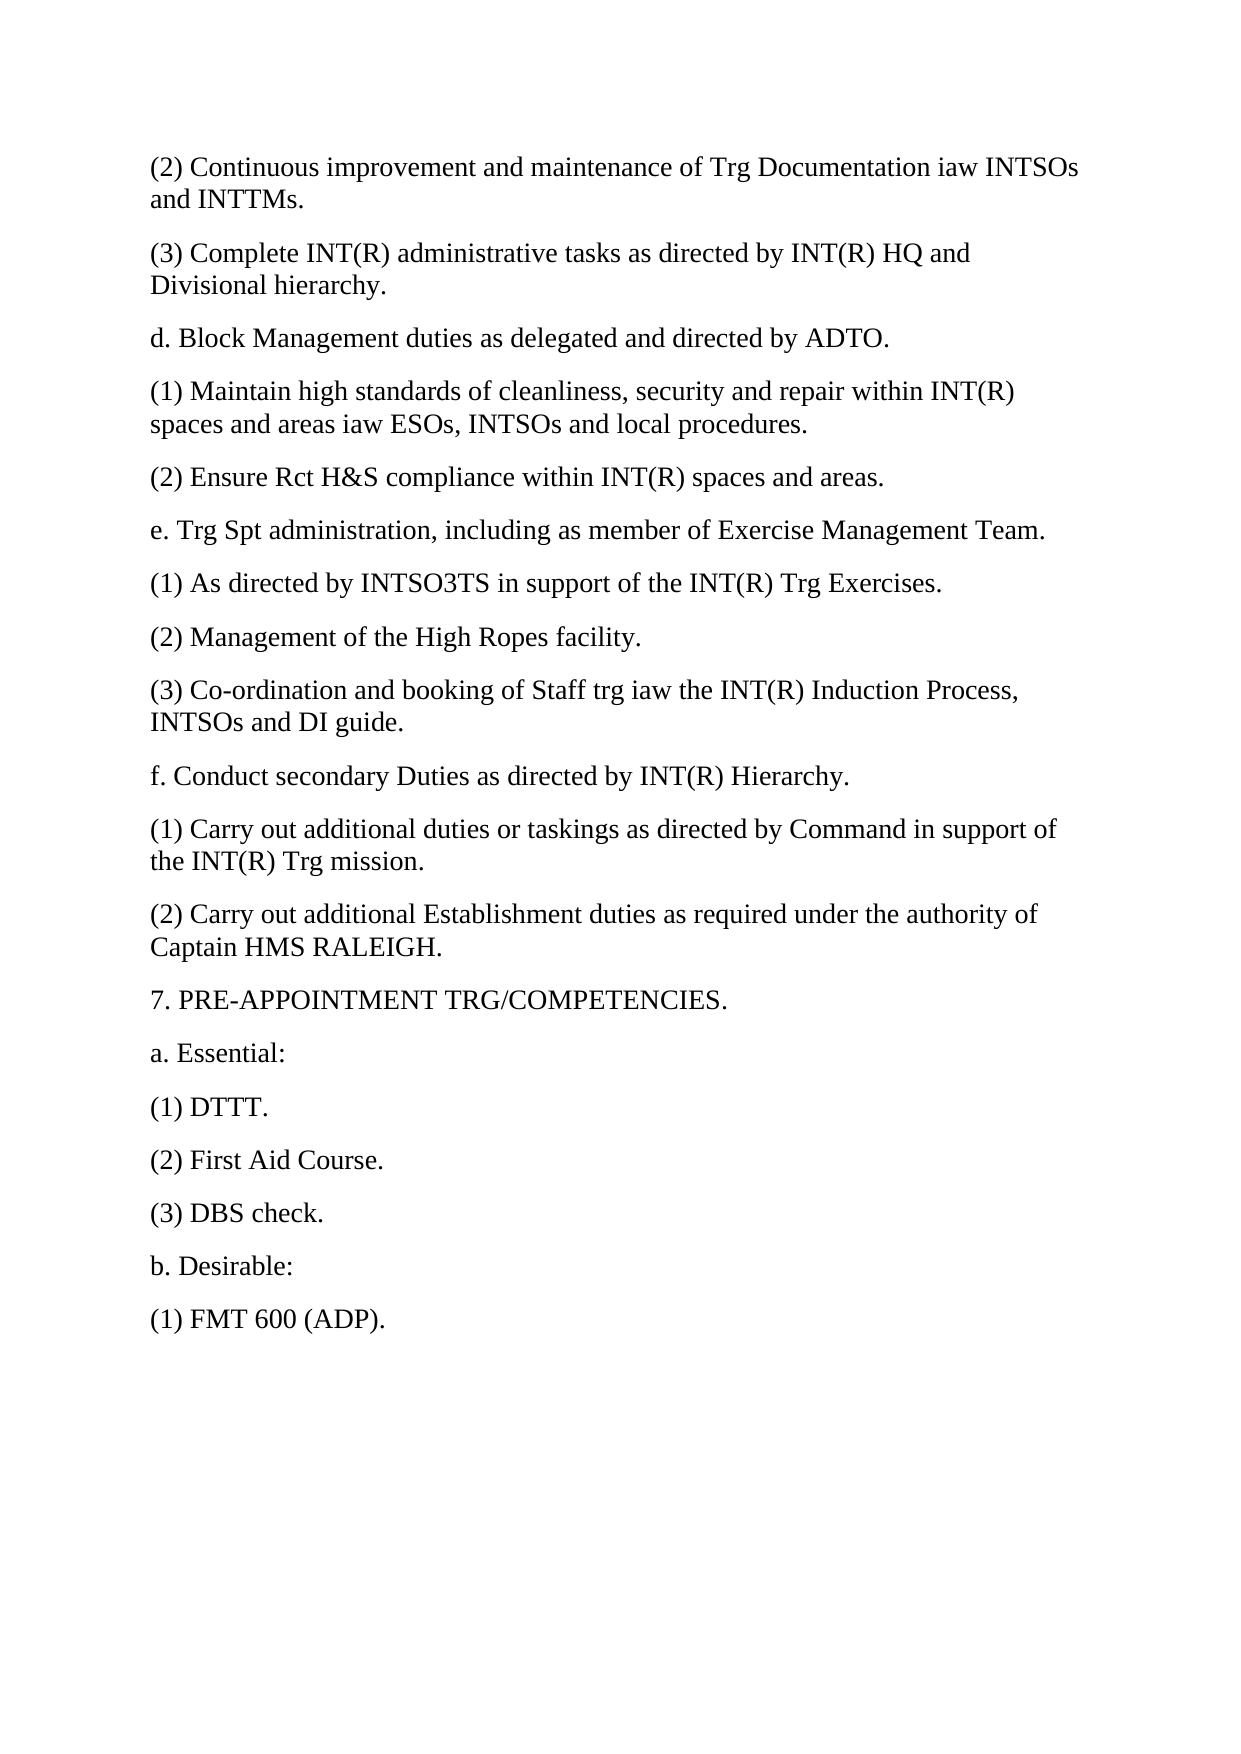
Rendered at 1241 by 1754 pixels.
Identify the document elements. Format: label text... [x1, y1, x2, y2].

text a. Essential: [150, 1036, 1090, 1069]
text (1) DTTT. [150, 1089, 1090, 1122]
text f. Conduct secondary Duties as directed by INT(R) Hierarchy. [150, 759, 1090, 791]
text 7. PRE-APPOINTMENT TRG/COMPETENCIES. [150, 983, 1090, 1016]
text (2) Ensure Rct H&S compliance within INT(R) spaces and areas. [150, 460, 1090, 492]
text (3) DBS check. [150, 1196, 1090, 1228]
text (2) First Aid Course. [150, 1143, 1090, 1175]
text (1) As directed by INTSO3TS in support of the INT(R) Trg Exercises. [150, 567, 1090, 599]
text (3) Co-ordination and booking of Staff trg iaw the INT(R) Induction Process, INTSOs and DI guide. [150, 673, 1090, 738]
text d. Block Management duties as delegated and directed by ADTO. [150, 321, 1090, 354]
text e. Trg Spt administration, including as member of Exercise Management Team. [150, 513, 1090, 546]
text (2) Continuous improvement and maintenance of Trg Documentation iaw INTSOs and INTTMs. [150, 150, 1090, 215]
text (2) Management of the High Ropes facility. [150, 620, 1090, 652]
text (1) FMT 600 (ADP). [150, 1302, 1090, 1335]
text b. Desirable: [150, 1249, 1090, 1282]
text (3) Complete INT(R) administrative tasks as directed by INT(R) HQ and Divisional hierarchy. [150, 236, 1090, 300]
text (1) Carry out additional duties or taskings as directed by Command in support of the INT(R) Trg mission. [150, 812, 1090, 877]
text (2) Carry out additional Establishment duties as required under the authority of Captain HMS RALEIGH. [150, 897, 1090, 962]
text (1) Maintain high standards of cleanliness, security and repair within INT(R) spaces and areas iaw ESOs, INTSOs and local procedures. [150, 374, 1090, 439]
